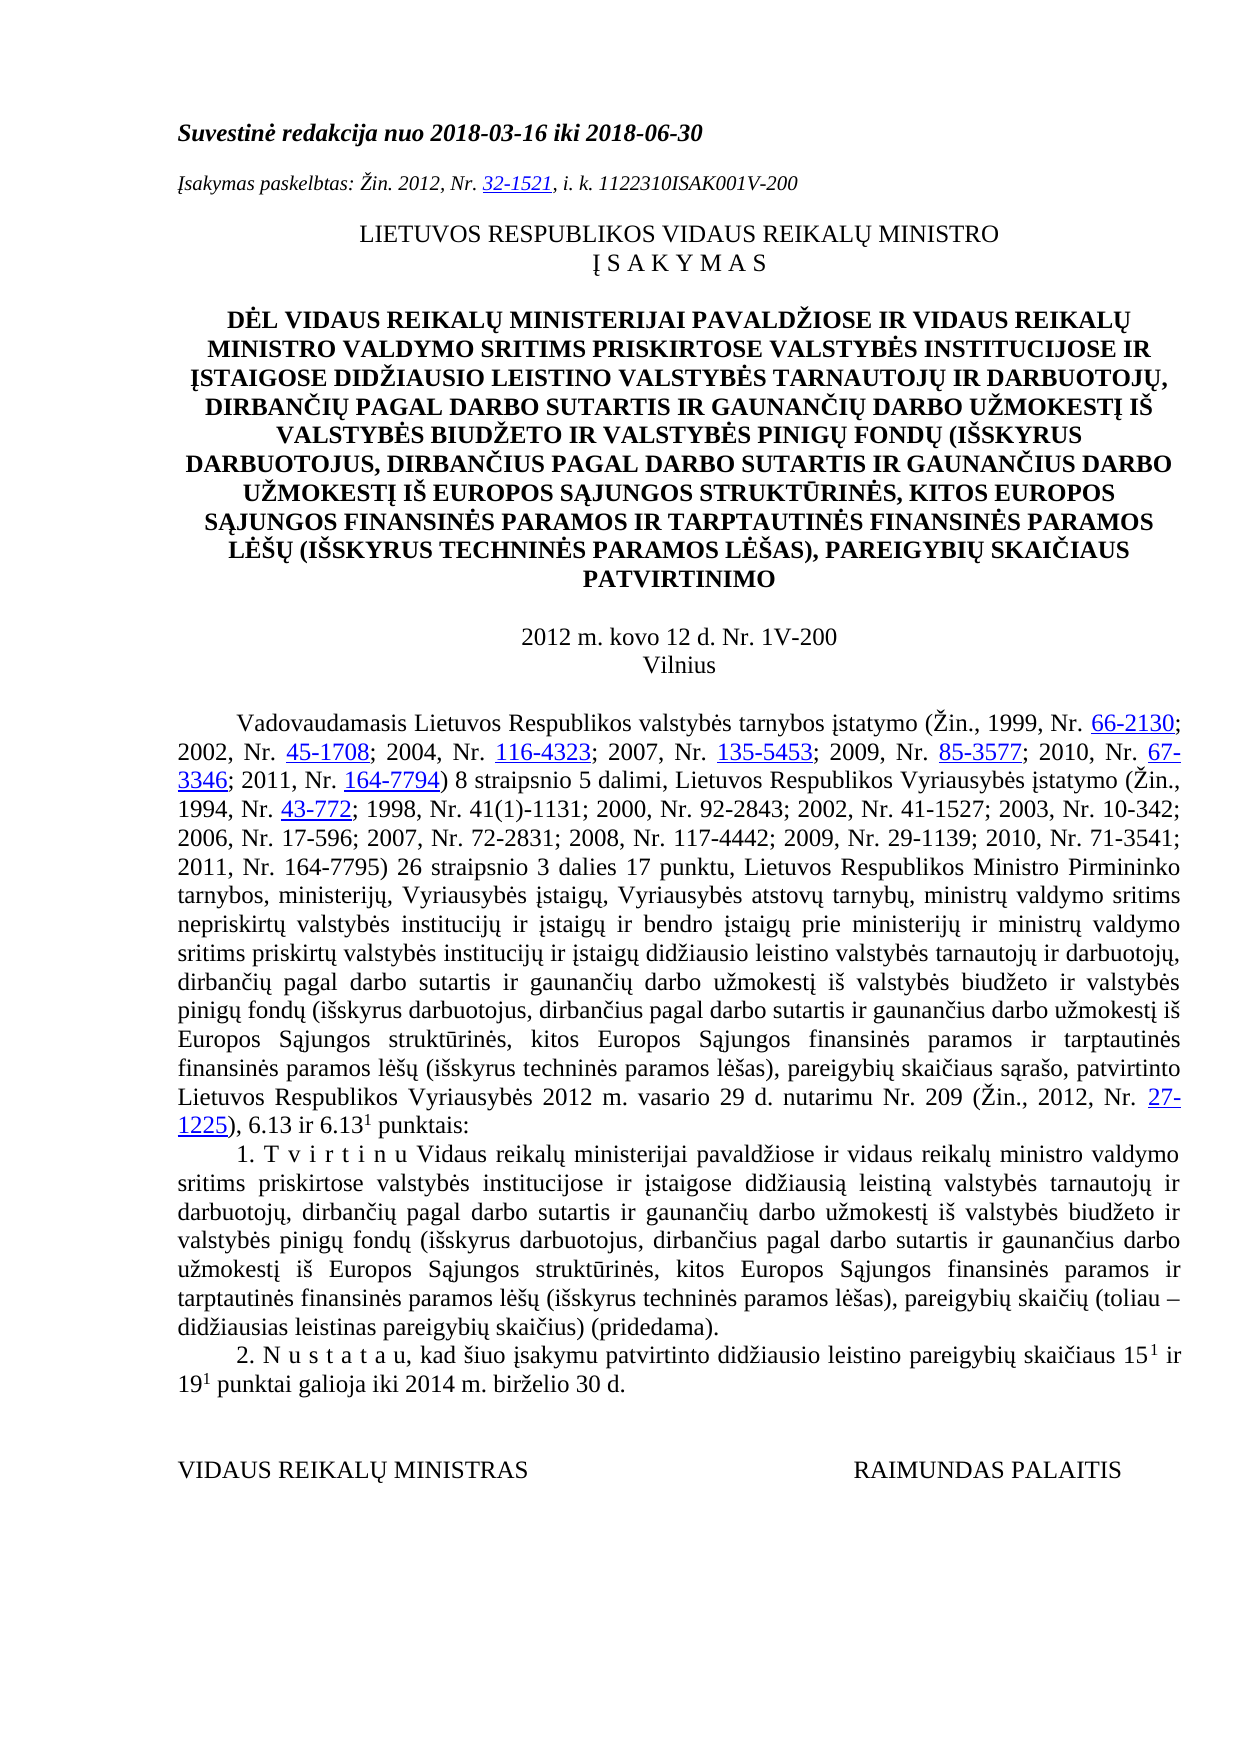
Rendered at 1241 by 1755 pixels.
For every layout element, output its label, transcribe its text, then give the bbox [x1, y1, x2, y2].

text 2. N u s t a t a u, kad šiuo įsakymu patvirtinto didžiausio leistino pareigybių skaičiaus 151 ir 191 punktai galioja iki 2014 m. birželio 30 d. [177, 1340, 1181, 1398]
text LIETUVOS RESPUBLIKOS VIDAUS REIKALŲ MINISTRO [177, 219, 1181, 248]
text į s a k y m a s [177, 248, 1181, 277]
text 1. T v i r t i n u Vidaus reikalų ministerijai pavaldžiose ir vidaus reikalų ministro valdymo sritims priskirtose valstybės institucijose ir įstaigose didžiausią leistiną valstybės tarnautojų ir darbuotojų, dirbančių pagal darbo sutartis ir gaunančių darbo užmokestį iš valstybės biudžeto ir valstybės pinigų fondų (išskyrus darbuotojus, dirbančius pagal darbo sutartis ir gaunančius darbo užmokestį iš Europos Sąjungos struktūrinės, kitos Europos Sąjungos finansinės paramos ir tarptautinės finansinės paramos lėšų (išskyrus techninės paramos lėšas), pareigybių skaičių (toliau – didžiausias leistinas pareigybių skaičius) (pridedama). [177, 1139, 1181, 1340]
text Vadovaudamasis Lietuvos Respublikos valstybės tarnybos įstatymo (Žin., 1999, Nr. 66-2130; 2002, Nr. 45-1708; 2004, Nr. 116-4323; 2007, Nr. 135-5453; 2009, Nr. 85-3577; 2010, Nr. 67-3346; 2011, Nr. 164-7794) 8 straipsnio 5 dalimi, Lietuvos Respublikos Vyriausybės įstatymo (Žin., 1994, Nr. 43-772; 1998, Nr. 41(1)-1131; 2000, Nr. 92-2843; 2002, Nr. 41-1527; 2003, Nr. 10-342; 2006, Nr. 17-596; 2007, Nr. 72-2831; 2008, Nr. 117-4442; 2009, Nr. 29-1139; 2010, Nr. 71-3541; 2011, Nr. 164-7795) 26 straipsnio 3 dalies 17 punktu, Lietuvos Respublikos Ministro Pirmininko tarnybos, ministerijų, Vyriausybės įstaigų, Vyriausybės atstovų tarnybų, ministrų valdymo sritims nepriskirtų valstybės institucijų ir įstaigų ir bendro įstaigų prie ministerijų ir ministrų valdymo sritims priskirtų valstybės institucijų ir įstaigų didžiausio leistino valstybės tarnautojų ir darbuotojų, dirbančių pagal darbo sutartis ir gaunančių darbo užmokestį iš valstybės biudžeto ir valstybės pinigų fondų (išskyrus darbuotojus, dirbančius pagal darbo sutartis ir gaunančius darbo užmokestį iš Europos Sąjungos struktūrinės, kitos Europos Sąjungos finansinės paramos ir tarptautinės finansinės paramos lėšų (išskyrus techninės paramos lėšas), pareigybių skaičiaus sąrašo, patvirtinto Lietuvos Respublikos Vyriausybės 2012 m. vasario 29 d. nutarimu Nr. 209 (Žin., 2012, Nr. 27-1225), 6.13 ir 6.131 punktais: [177, 708, 1181, 1139]
text Vidaus reikalų ministras Raimundas Palaitis [177, 1455, 1181, 1484]
text Vilnius [177, 650, 1181, 679]
text Įsakymas paskelbtas: Žin. 2012, Nr. 32-1521, i. k. 1122310ISAK001V-200 [177, 171, 1181, 195]
text 2012 m. kovo 12 d. Nr. 1V-200 [177, 622, 1181, 650]
text Suvestinė redakcija nuo 2018-03-16 iki 2018-06-30 [177, 118, 1181, 147]
text DĖL VIDAUS REIKALŲ MINISTERIJAI PAVALDŽIOSE IR VIDAUS REIKALŲ MINISTRO VALDYMO SRITIMS PRISKIRTOSE VALSTYBĖS INSTITUCIJOSE IR ĮSTAIGOSE DIDŽIAUSIO LEISTINO VALSTYBĖS TARNAUTOJŲ IR DARBUOTOJŲ, DIRBANČIŲ PAGAL DARBO SUTARTIS IR GAUNANČIŲ DARBO UŽMOKESTĮ IŠ VALSTYBĖS BIUDŽETO IR VALSTYBĖS PINIGŲ FONDŲ (IŠSKYRUS DARBUOTOJUS, DIRBANČIUS PAGAL DARBO SUTARTIS IR GAUNANČIUS DARBO UŽMOKESTĮ IŠ EUROPOS SĄJUNGOS STRUKTŪRINĖS, KITOS EUROPOS SĄJUNGOS FINANSINĖS PARAMOS IR TARPTAUTINĖS FINANSINĖS PARAMOS LĖŠŲ (IŠSKYRUS TECHNINĖS PARAMOS LĖŠAS), PAREIGYBIŲ SKAIČIAUS PATVIRTINIMO [177, 305, 1181, 593]
